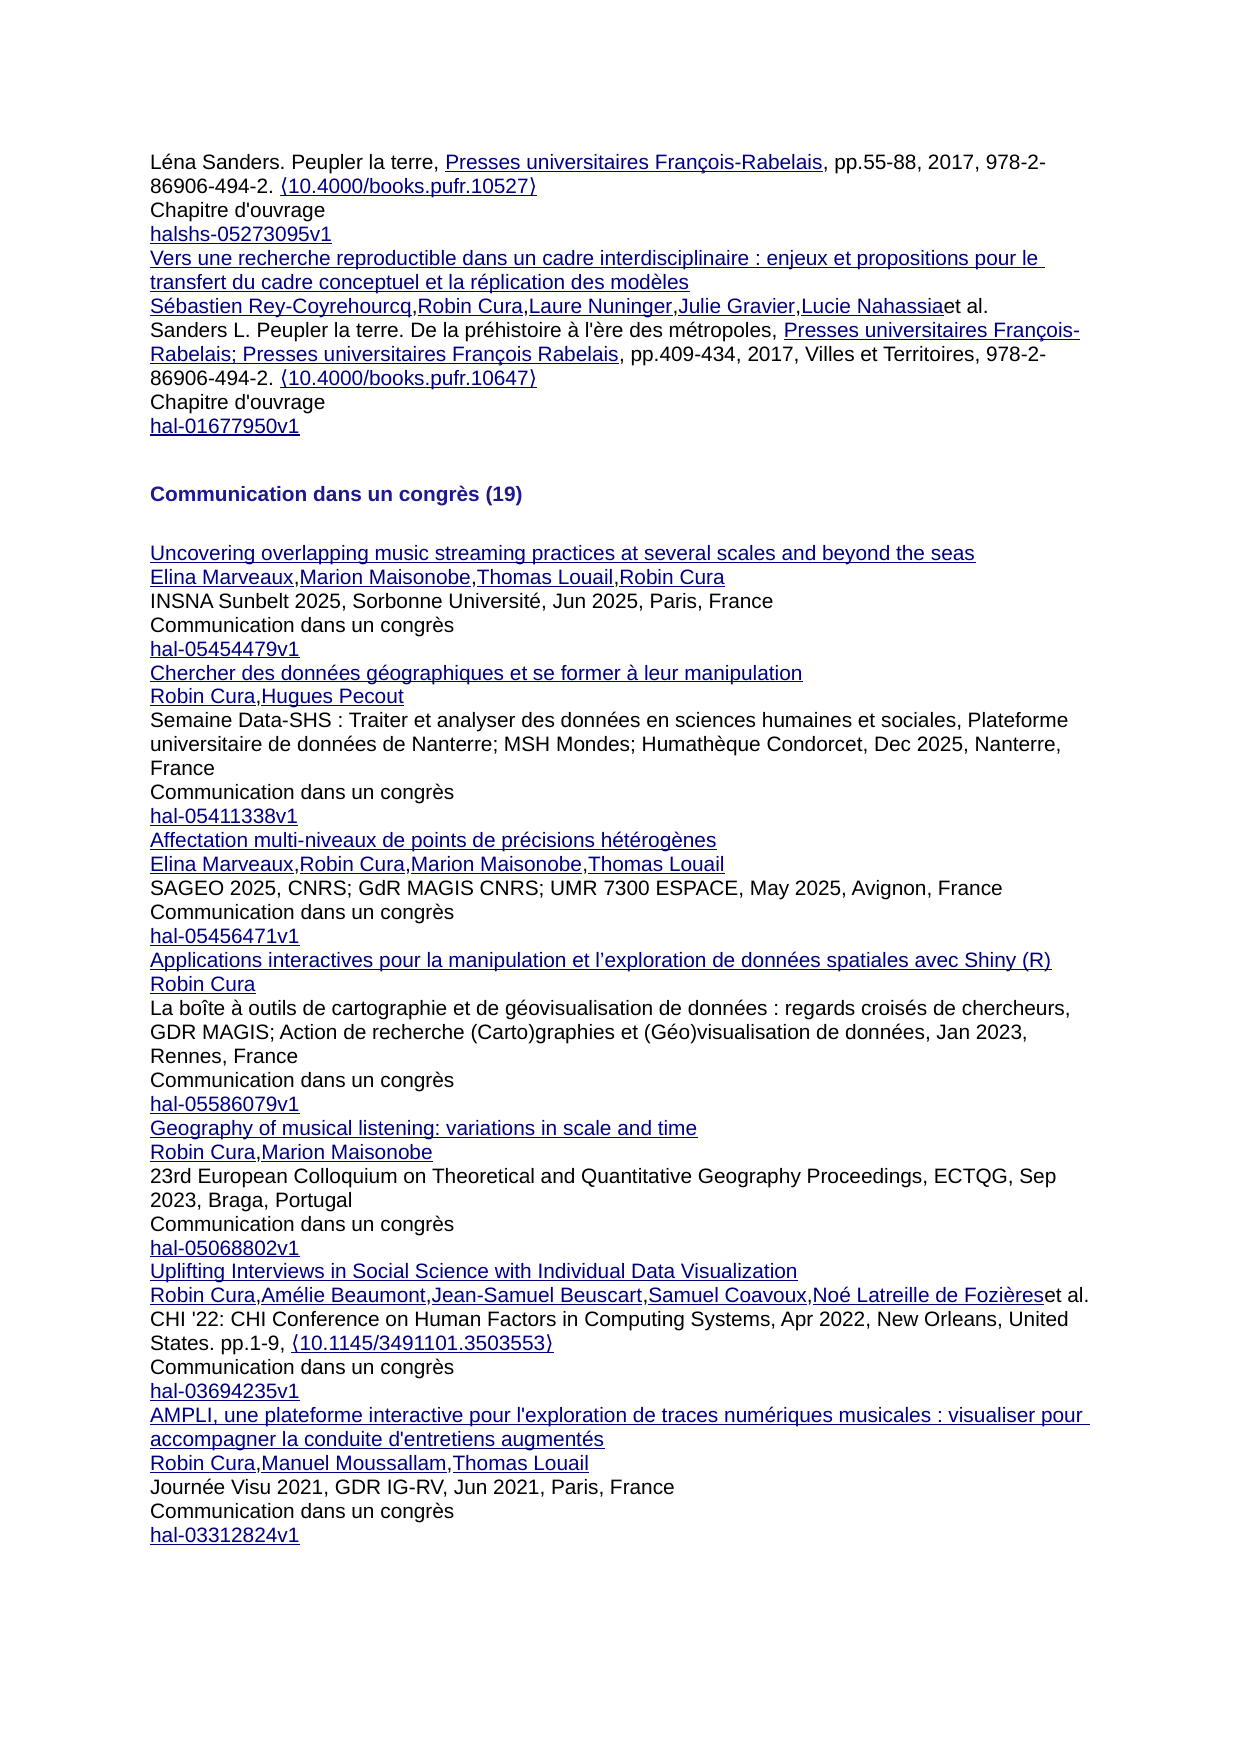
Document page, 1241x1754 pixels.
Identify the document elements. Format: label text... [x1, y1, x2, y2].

subtitle Communication dans un congrès (19) [150, 482, 1090, 506]
table_cell Léna Sanders. Peupler la terre, Presses universitaires François-Rabelais, pp.55-88, 2017, 978-2-86906-494-2. ⟨10.4000/books.pufr.10527⟩ Chapitre d'ouvrage halshs-05273095v1 [150, 150, 1090, 246]
table_cell Geography of musical listening: variations in scale and time Robin Cura,Marion Maisonobe 23rd European Colloquium on Theoretical and Quantitative Geography Proceedings, ECTQG, Sep 2023, Braga, Portugal Communication dans un congrès hal-05068802v1 [150, 1116, 1090, 1259]
table_header Uncovering overlapping music streaming practices at several scales and beyond the seas Elina Marveaux,Marion Maisonobe,Thomas Louail,Robin Cura INSNA Sunbelt 2025, Sorbonne Université, Jun 2025, Paris, France Communication dans un congrès hal-05454479v1 [150, 541, 1090, 660]
table_cell Chercher des données géographiques et se former à leur manipulation Robin Cura,Hugues Pecout Semaine Data-SHS : Traiter et analyser des données en sciences humaines et sociales, Plateforme universitaire de données de Nanterre; MSH Mondes; Humathèque Condorcet, Dec 2025, Nanterre, France Communication dans un congrès hal-05411338v1 [150, 660, 1090, 828]
table_cell AMPLI, une plateforme interactive pour l'exploration de traces numériques musicales : visualiser pour [150, 1403, 1090, 1424]
table_cell Affectation multi-niveaux de points de précisions hétérogènes Elina Marveaux,Robin Cura,Marion Maisonobe,Thomas Louail SAGEO 2025, CNRS; GdR MAGIS CNRS; UMR 7300 ESPACE, May 2025, Avignon, France Communication dans un congrès hal-05456471v1 [150, 828, 1090, 948]
table_cell Applications interactives pour la manipulation et l’exploration de données spatiales avec Shiny (R) Robin Cura La boîte à outils de cartographie et de géovisualisation de données : regards croisés de chercheurs, GDR MAGIS; Action de recherche (Carto)graphies et (Géo)visualisation de données, Jan 2023, Rennes, France Communication dans un congrès hal-05586079v1 [150, 948, 1090, 1116]
table_cell accompagner la conduite d'entretiens augmentés Robin Cura,Manuel Moussallam,Thomas Louail Journée Visu 2021, GDR IG-RV, Jun 2021, Paris, France Communication dans un congrès hal-03312824v1 [150, 1425, 1090, 1547]
table_cell Vers une recherche reproductible dans un cadre interdisciplinaire : enjeux et propositions pour le transfert du cadre conceptuel et la réplication des modèles Sébastien Rey-Coyrehourcq,Robin Cura,Laure Nuninger,Julie Gravier,Lucie Nahassiaet al. Sanders L. Peupler la terre. De la préhistoire à l'ère des métropoles, Presses universitaires François-Rabelais; Presses universitaires François Rabelais, pp.409-434, 2017, Villes et Territoires, 978-2-86906-494-2. ⟨10.4000/books.pufr.10647⟩ Chapitre d'ouvrage hal-01677950v1 [150, 246, 1090, 437]
table_cell Uplifting Interviews in Social Science with Individual Data Visualization Robin Cura,Amélie Beaumont,Jean-Samuel Beuscart,Samuel Coavoux,Noé Latreille de Fozièreset al. CHI '22: CHI Conference on Human Factors in Computing Systems, Apr 2022, New Orleans, United States. pp.1-9, ⟨10.1145/3491101.3503553⟩ Communication dans un congrès hal-03694235v1 [150, 1259, 1090, 1403]
